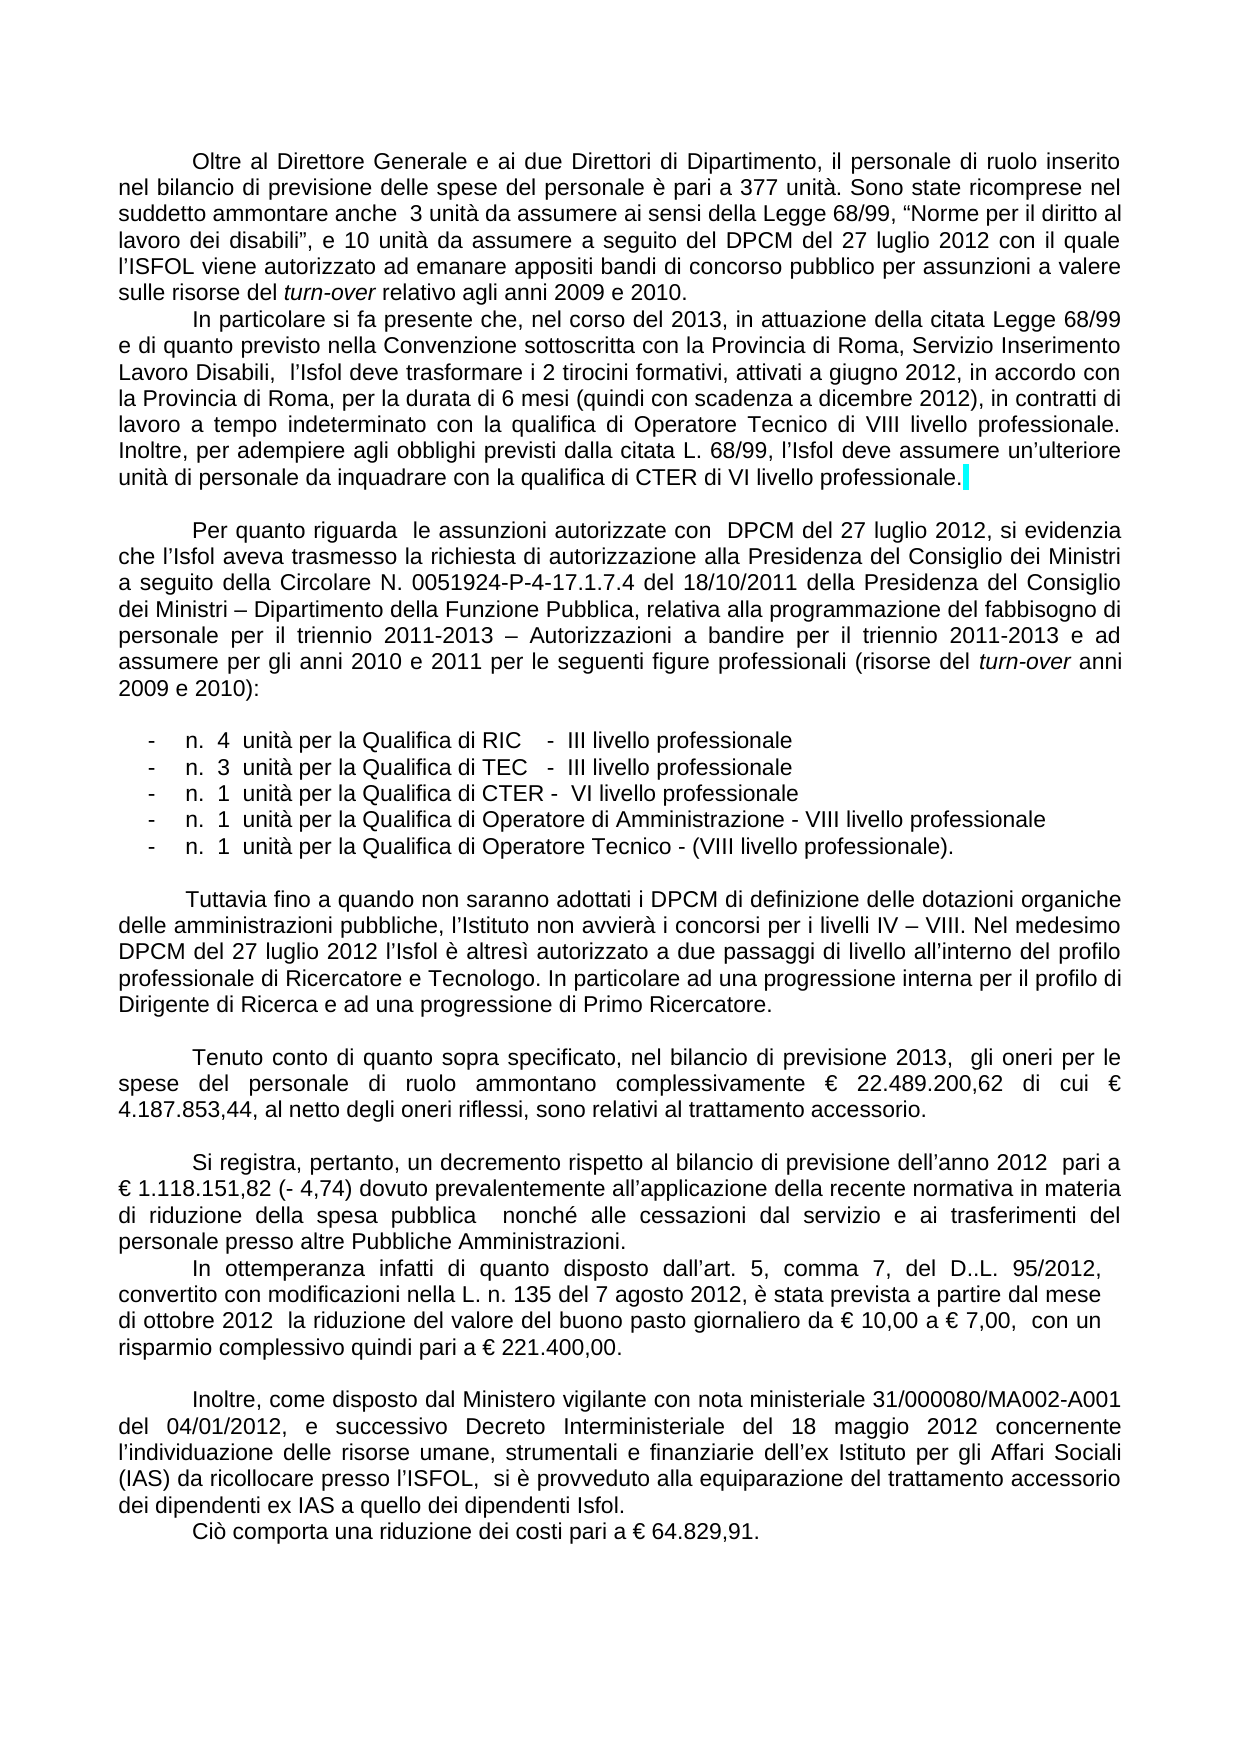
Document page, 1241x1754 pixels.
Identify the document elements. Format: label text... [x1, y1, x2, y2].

text Oltre al Direttore Generale e ai due Direttori di Dipartimento, il personale di ruolo inserito nel bilancio di previsione delle spese del personale è pari a 377 unità. Sono state ricomprese nel suddetto ammontare anche 3 unità da assumere ai sensi della Legge 68/99, “Norme per il diritto al lavoro dei disabili”, e 10 unità da assumere a seguito del DPCM del 27 luglio 2012 con il quale l’ISFOL viene autorizzato ad emanare appositi bandi di concorso pubblico per assunzioni a valere sulle risorse del turn-over relativo agli anni 2009 e 2010. [118, 148, 1122, 306]
text Si registra, pertanto, un decremento rispetto al bilancio di previsione dell’anno 2012 pari a € 1.118.151,82 (- 4,74) dovuto prevalentemente all’applicazione della recente normativa in materia di riduzione della spesa pubblica nonché alle cessazioni dal servizio e ai trasferimenti del personale presso altre Pubbliche Amministrazioni. [118, 1149, 1122, 1254]
list n. 3 unità per la Qualifica di TEC - III livello professionale [148, 754, 1122, 780]
text Inoltre, come disposto dal Ministero vigilante con nota ministeriale 31/000080/MA002-A001 del 04/01/2012, e successivo Decreto Interministeriale del 18 maggio 2012 concernente l’individuazione delle risorse umane, strumentali e finanziarie dell’ex Istituto per gli Affari Sociali (IAS) da ricollocare presso l’ISFOL, si è provveduto alla equiparazione del trattamento accessorio dei dipendenti ex IAS a quello dei dipendenti Isfol. [118, 1386, 1122, 1518]
text Per quanto riguarda le assunzioni autorizzate con DPCM del 27 luglio 2012, si evidenzia che l’Isfol aveva trasmesso la richiesta di autorizzazione alla Presidenza del Consiglio dei Ministri a seguito della Circolare N. 0051924-P-4-17.1.7.4 del 18/10/2011 della Presidenza del Consiglio dei Ministri – Dipartimento della Funzione Pubblica, relativa alla programmazione del fabbisogno di personale per il triennio 2011-2013 – Autorizzazioni a bandire per il triennio 2011-2013 e ad assumere per gli anni 2010 e 2011 per le seguenti figure professionali (risorse del turn-over anni 2009 e 2010): [118, 517, 1122, 701]
list n. 1 unità per la Qualifica di Operatore Tecnico - (VIII livello professionale). [148, 833, 1122, 859]
text Tenuto conto di quanto sopra specificato, nel bilancio di previsione 2013, gli oneri per le spese del personale di ruolo ammontano complessivamente € 22.489.200,62 di cui € 4.187.853,44, al netto degli oneri riflessi, sono relativi al trattamento accessorio. [118, 1044, 1122, 1123]
text In ottemperanza infatti di quanto disposto dall’art. 5, comma 7, del D..L. 95/2012, convertito con modificazioni nella L. n. 135 del 7 agosto 2012, è stata prevista a partire dal mese di ottobre 2012 la riduzione del valore del buono pasto giornaliero da € 10,00 a € 7,00, con un risparmio complessivo quindi pari a € 221.400,00. [118, 1254, 1103, 1360]
text Tuttavia fino a quando non saranno adottati i DPCM di definizione delle dotazioni organiche delle amministrazioni pubbliche, l’Istituto non avvierà i concorsi per i livelli IV – VIII. Nel medesimo DPCM del 27 luglio 2012 l’Isfol è altresì autorizzato a due passaggi di livello all’interno del profilo professionale di Ricercatore e Tecnologo. In particolare ad una progressione interna per il profilo di Dirigente di Ricerca e ad una progressione di Primo Ricercatore. [118, 886, 1122, 1017]
list n. 1 unità per la Qualifica di Operatore di Amministrazione - VIII livello professionale [148, 806, 1122, 833]
list n. 1 unità per la Qualifica di CTER - VI livello professionale [148, 780, 1122, 806]
list n. 4 unità per la Qualifica di RIC - III livello professionale [148, 727, 1122, 754]
text In particolare si fa presente che, nel corso del 2013, in attuazione della citata Legge 68/99 e di quanto previsto nella Convenzione sottoscritta con la Provincia di Roma, Servizio Inserimento Lavoro Disabili, l’Isfol deve trasformare i 2 tirocini formativi, attivati a giugno 2012, in accordo con la Provincia di Roma, per la durata di 6 mesi (quindi con scadenza a dicembre 2012), in contratti di lavoro a tempo indeterminato con la qualifica di Operatore Tecnico di VIII livello professionale. Inoltre, per adempiere agli obblighi previsti dalla citata L. 68/99, l’Isfol deve assumere un’ulteriore unità di personale da inquadrare con la qualifica di CTER di VI livello professionale. [118, 306, 1122, 490]
text Ciò comporta una riduzione dei costi pari a € 64.829,91. [118, 1518, 1122, 1544]
